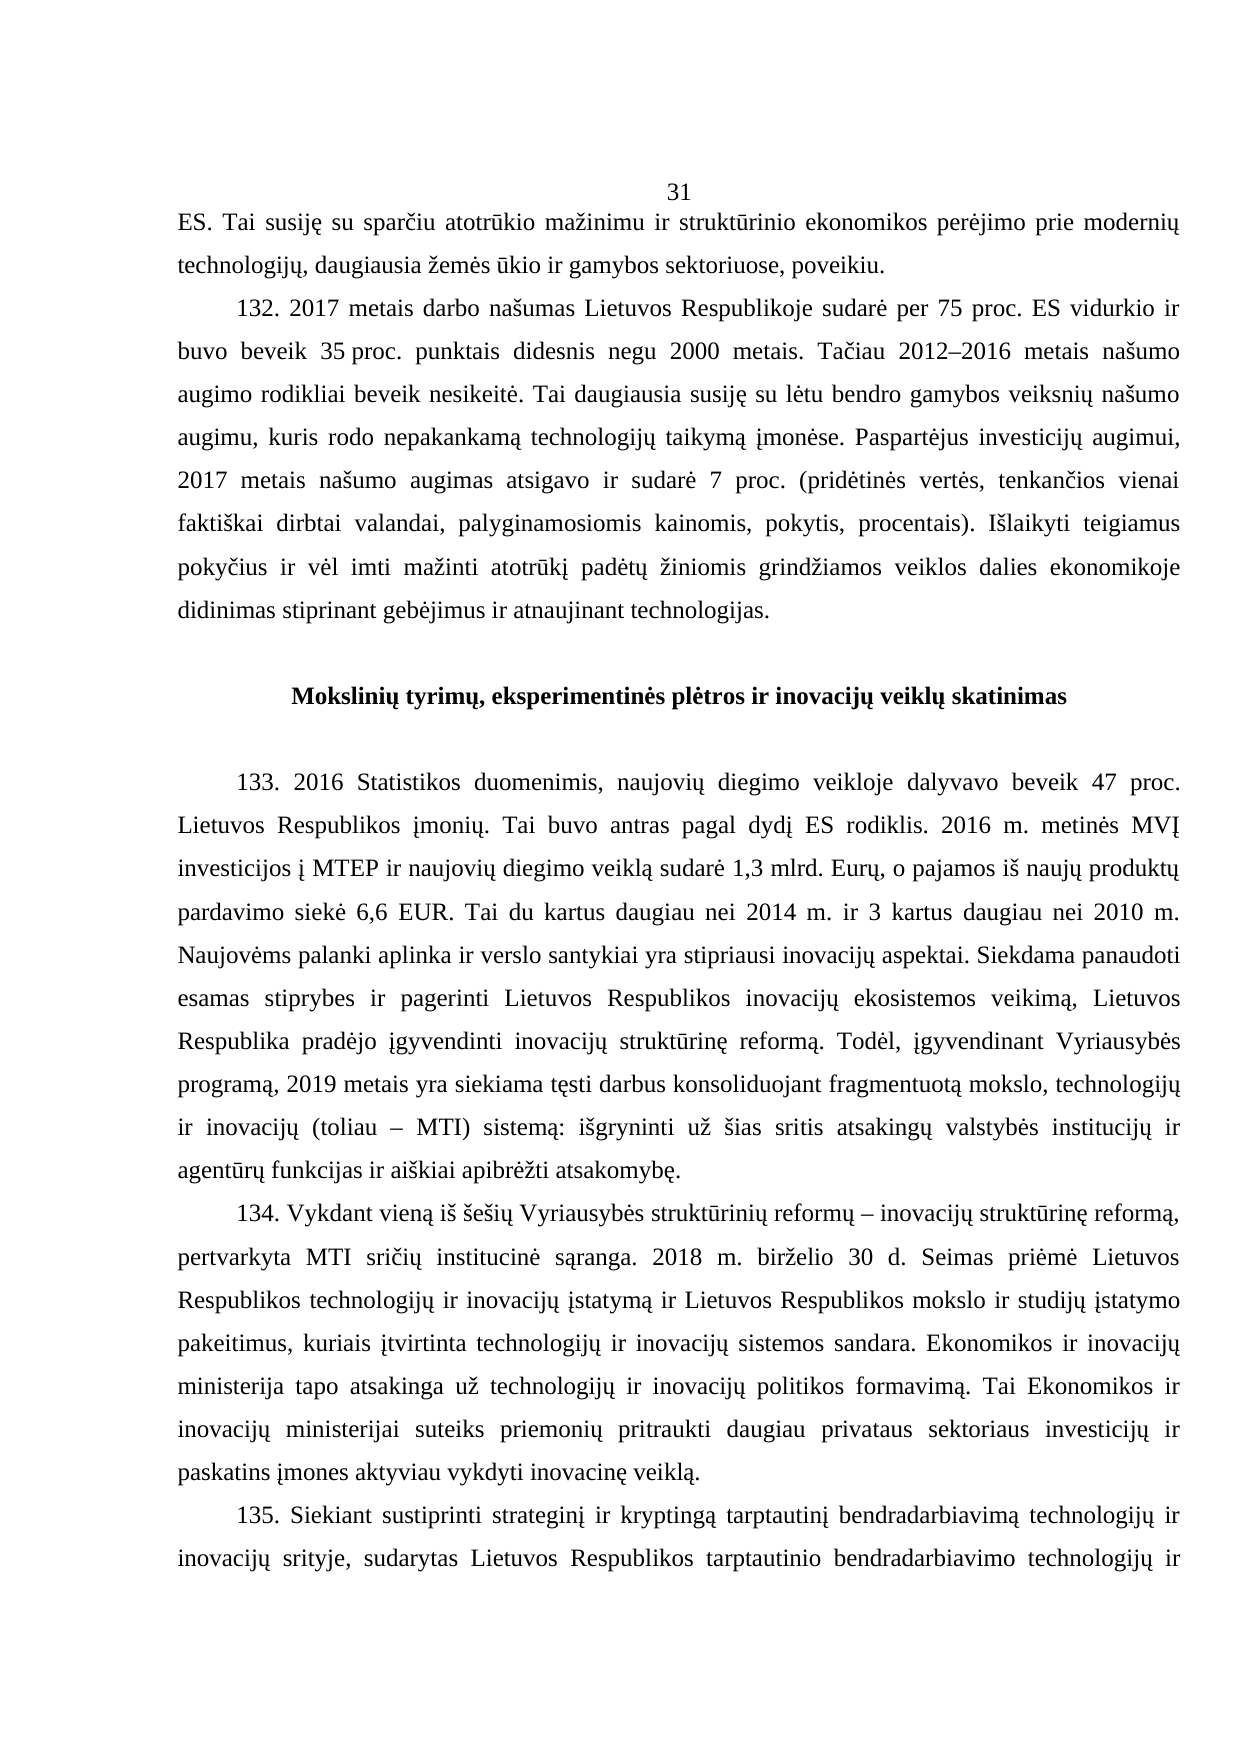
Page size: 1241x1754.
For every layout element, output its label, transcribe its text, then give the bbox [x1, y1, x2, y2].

text 134. Vykdant vieną iš šešių Vyriausybės struktūrinių reformų – inovacijų struktūrinę reformą, pertvarkyta MTI sričių institucinė sąranga. 2018 m. birželio 30 d. Seimas priėmė Lietuvos Respublikos technologijų ir inovacijų įstatymą ir Lietuvos Respublikos mokslo ir studijų įstatymo pakeitimus, kuriais įtvirtinta technologijų ir inovacijų sistemos sandara. Ekonomikos ir inovacijų ministerija tapo atsakinga už technologijų ir inovacijų politikos formavimą. Tai Ekonomikos ir inovacijų ministerijai suteiks priemonių pritraukti daugiau privataus sektoriaus investicijų ir paskatins įmones aktyviau vykdyti inovacinę veiklą. [177, 1198, 1181, 1486]
text ES. Tai susiję su sparčiu atotrūkio mažinimu ir struktūrinio ekonomikos perėjimo prie modernių technologijų, daugiausia žemės ūkio ir gamybos sektoriuose, poveikiu. [177, 207, 1181, 278]
text 133. 2016 Statistikos duomenimis, naujovių diegimo veikloje dalyvavo beveik 47 proc. Lietuvos Respublikos įmonių. Tai buvo antras pagal dydį ES rodiklis. 2016 m. metinės MVĮ investicijos į MTEP ir naujovių diegimo veiklą sudarė 1,3 mlrd. Eurų, o pajamos iš naujų produktų pardavimo siekė 6,6 EUR. Tai du kartus daugiau nei 2014 m. ir 3 kartus daugiau nei 2010 m. Naujovėms palanki aplinka ir verslo santykiai yra stipriausi inovacijų aspektai. Siekdama panaudoti esamas stiprybes ir pagerinti Lietuvos Respublikos inovacijų ekosistemos veikimą, Lietuvos Respublika pradėjo įgyvendinti inovacijų struktūrinę reformą. Todėl, įgyvendinant Vyriausybės programą, 2019 metais yra siekiama tęsti darbus konsoliduojant fragmentuotą mokslo, technologijų ir inovacijų (toliau – MTI) sistemą: išgryninti už šias sritis atsakingų valstybės institucijų ir agentūrų funkcijas ir aiškiai apibrėžti atsakomybę. [177, 767, 1181, 1184]
text Mokslinių tyrimų, eksperimentinės plėtros ir inovacijų veiklų skatinimas [177, 681, 1181, 710]
text 132. 2017 metais darbo našumas Lietuvos Respublikoje sudarė per 75 proc. ES vidurkio ir buvo beveik 35 proc. punktais didesnis negu 2000 metais. Tačiau 2012–2016 metais našumo augimo rodikliai beveik nesikeitė. Tai daugiausia susiję su lėtu bendro gamybos veiksnių našumo augimu, kuris rodo nepakankamą technologijų taikymą įmonėse. Paspartėjus investicijų augimui, 2017 metais našumo augimas atsigavo ir sudarė 7 proc. (pridėtinės vertės, tenkančios vienai faktiškai dirbtai valandai, palyginamosiomis kainomis, pokytis, procentais). Išlaikyti teigiamus pokyčius ir vėl imti mažinti atotrūkį padėtų žiniomis grindžiamos veiklos dalies ekonomikoje didinimas stiprinant gebėjimus ir atnaujinant technologijas. [177, 293, 1181, 623]
text 135. Siekiant sustiprinti strateginį ir kryptingą tarptautinį bendradarbiavimą technologijų ir inovacijų srityje, sudarytas Lietuvos Respublikos tarptautinio bendradarbiavimo technologijų ir [177, 1500, 1181, 1572]
